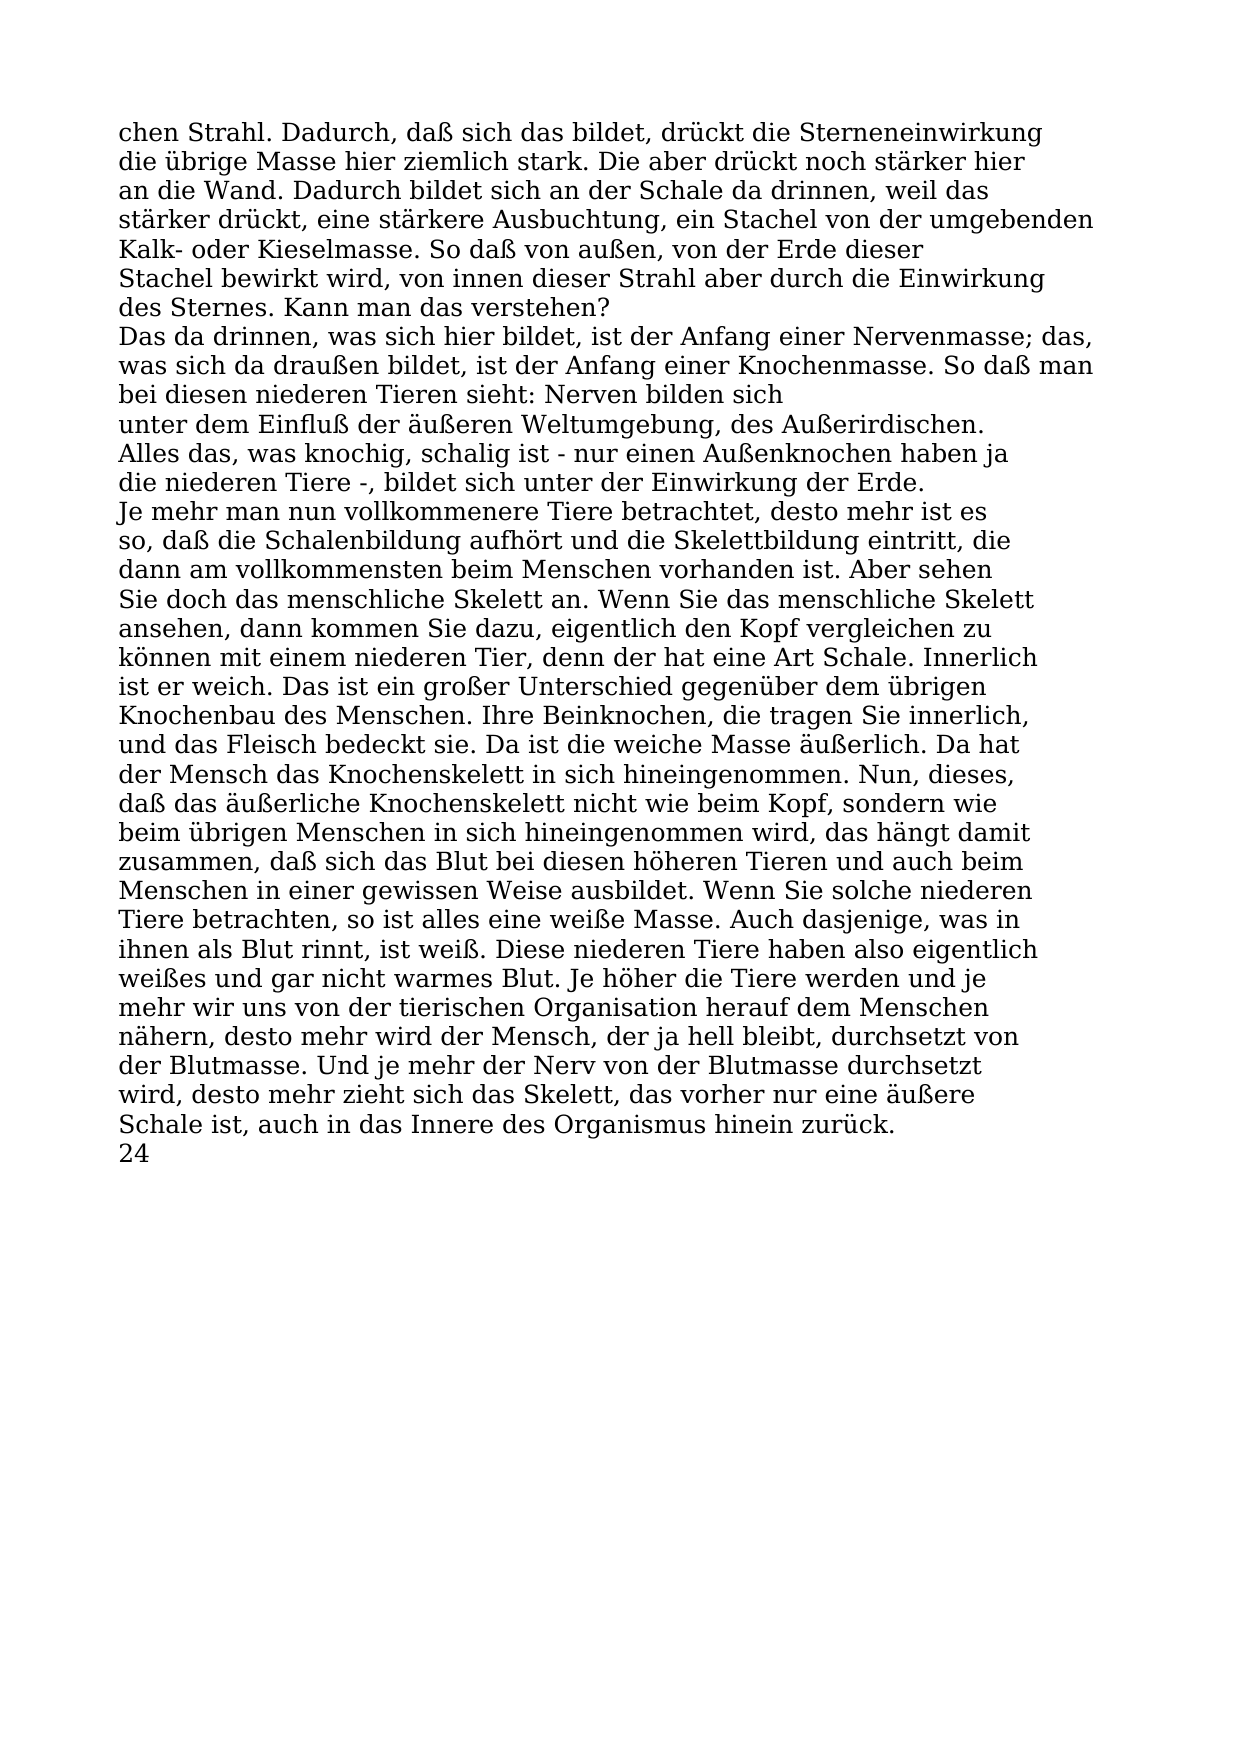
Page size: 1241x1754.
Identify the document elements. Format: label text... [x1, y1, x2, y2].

text Je mehr man nun vollkommenere Tiere betrachtet, desto mehr ist es [118, 497, 1122, 526]
text weißes und gar nicht warmes Blut. Je höher die Tiere werden und je [118, 964, 1122, 993]
text Menschen in einer gewissen Weise ausbildet. Wenn Sie solche niederen [118, 876, 1122, 906]
text beim übrigen Menschen in sich hineingenommen wird, das hängt damit [118, 818, 1122, 847]
text Alles das, was knochig, schalig ist - nur einen Außenknochen haben ja [118, 439, 1122, 468]
text an die Wand. Dadurch bildet sich an der Schale da drinnen, weil das [118, 176, 1122, 206]
text der Mensch das Knochenskelett in sich hineingenommen. Nun, dieses, [118, 760, 1122, 789]
text die niederen Tiere -, bildet sich unter der Einwirkung der Erde. [118, 468, 1122, 497]
text Knochenbau des Menschen. Ihre Beinknochen, die tragen Sie innerlich, [118, 701, 1122, 731]
text können mit einem niederen Tier, denn der hat eine Art Schale. Innerlich [118, 643, 1122, 672]
text daß das äußerliche Knochenskelett nicht wie beim Kopf, sondern wie [118, 789, 1122, 818]
text die übrige Masse hier ziemlich stark. Die aber drückt noch stärker hier [118, 147, 1122, 176]
text Schale ist, auch in das Innere des Organismus hinein zurück. [118, 1110, 1122, 1139]
text ansehen, dann kommen Sie dazu, eigentlich den Kopf vergleichen zu [118, 614, 1122, 643]
text Stachel bewirkt wird, von innen dieser Strahl aber durch die Einwirkung [118, 264, 1122, 293]
text Sie doch das menschliche Skelett an. Wenn Sie das menschliche Skelett [118, 585, 1122, 614]
text mehr wir uns von der tierischen Organisation herauf dem Menschen [118, 993, 1122, 1022]
text des Sternes. Kann man das verstehen? [118, 293, 1122, 322]
text nähern, desto mehr wird der Mensch, der ja hell bleibt, durchsetzt von [118, 1022, 1122, 1051]
text der Blutmasse. Und je mehr der Nerv von der Blutmasse durchsetzt [118, 1051, 1122, 1081]
text 24 [118, 1139, 1122, 1168]
text wird, desto mehr zieht sich das Skelett, das vorher nur eine äußere [118, 1081, 1122, 1110]
text stärker drückt, eine stärkere Ausbuchtung, ein Stachel von der umgebenden Kalk- oder Kieselmasse. So daß von außen, von der Erde dieser [118, 206, 1122, 264]
text ist er weich. Das ist ein großer Unterschied gegenüber dem übrigen [118, 672, 1122, 701]
text so, daß die Schalenbildung aufhört und die Skelettbildung eintritt, die [118, 526, 1122, 556]
text chen Strahl. Dadurch, daß sich das bildet, drückt die Sterneneinwirkung [118, 118, 1122, 147]
text und das Fleisch bedeckt sie. Da ist die weiche Masse äußerlich. Da hat [118, 731, 1122, 760]
text zusammen, daß sich das Blut bei diesen höheren Tieren und auch beim [118, 847, 1122, 876]
text Tiere betrachten, so ist alles eine weiße Masse. Auch dasjenige, was in [118, 906, 1122, 935]
text Das da drinnen, was sich hier bildet, ist der Anfang einer Nervenmasse; das, was sich da draußen bildet, ist der Anfang einer Knochenmasse. So daß man bei diesen niederen Tieren sieht: Nerven bilden sich [118, 322, 1122, 410]
text unter dem Einfluß der äußeren Weltumgebung, des Außerirdischen. [118, 410, 1122, 439]
text dann am vollkommensten beim Menschen vorhanden ist. Aber sehen [118, 556, 1122, 585]
text ihnen als Blut rinnt, ist weiß. Diese niederen Tiere haben also eigentlich [118, 935, 1122, 964]
